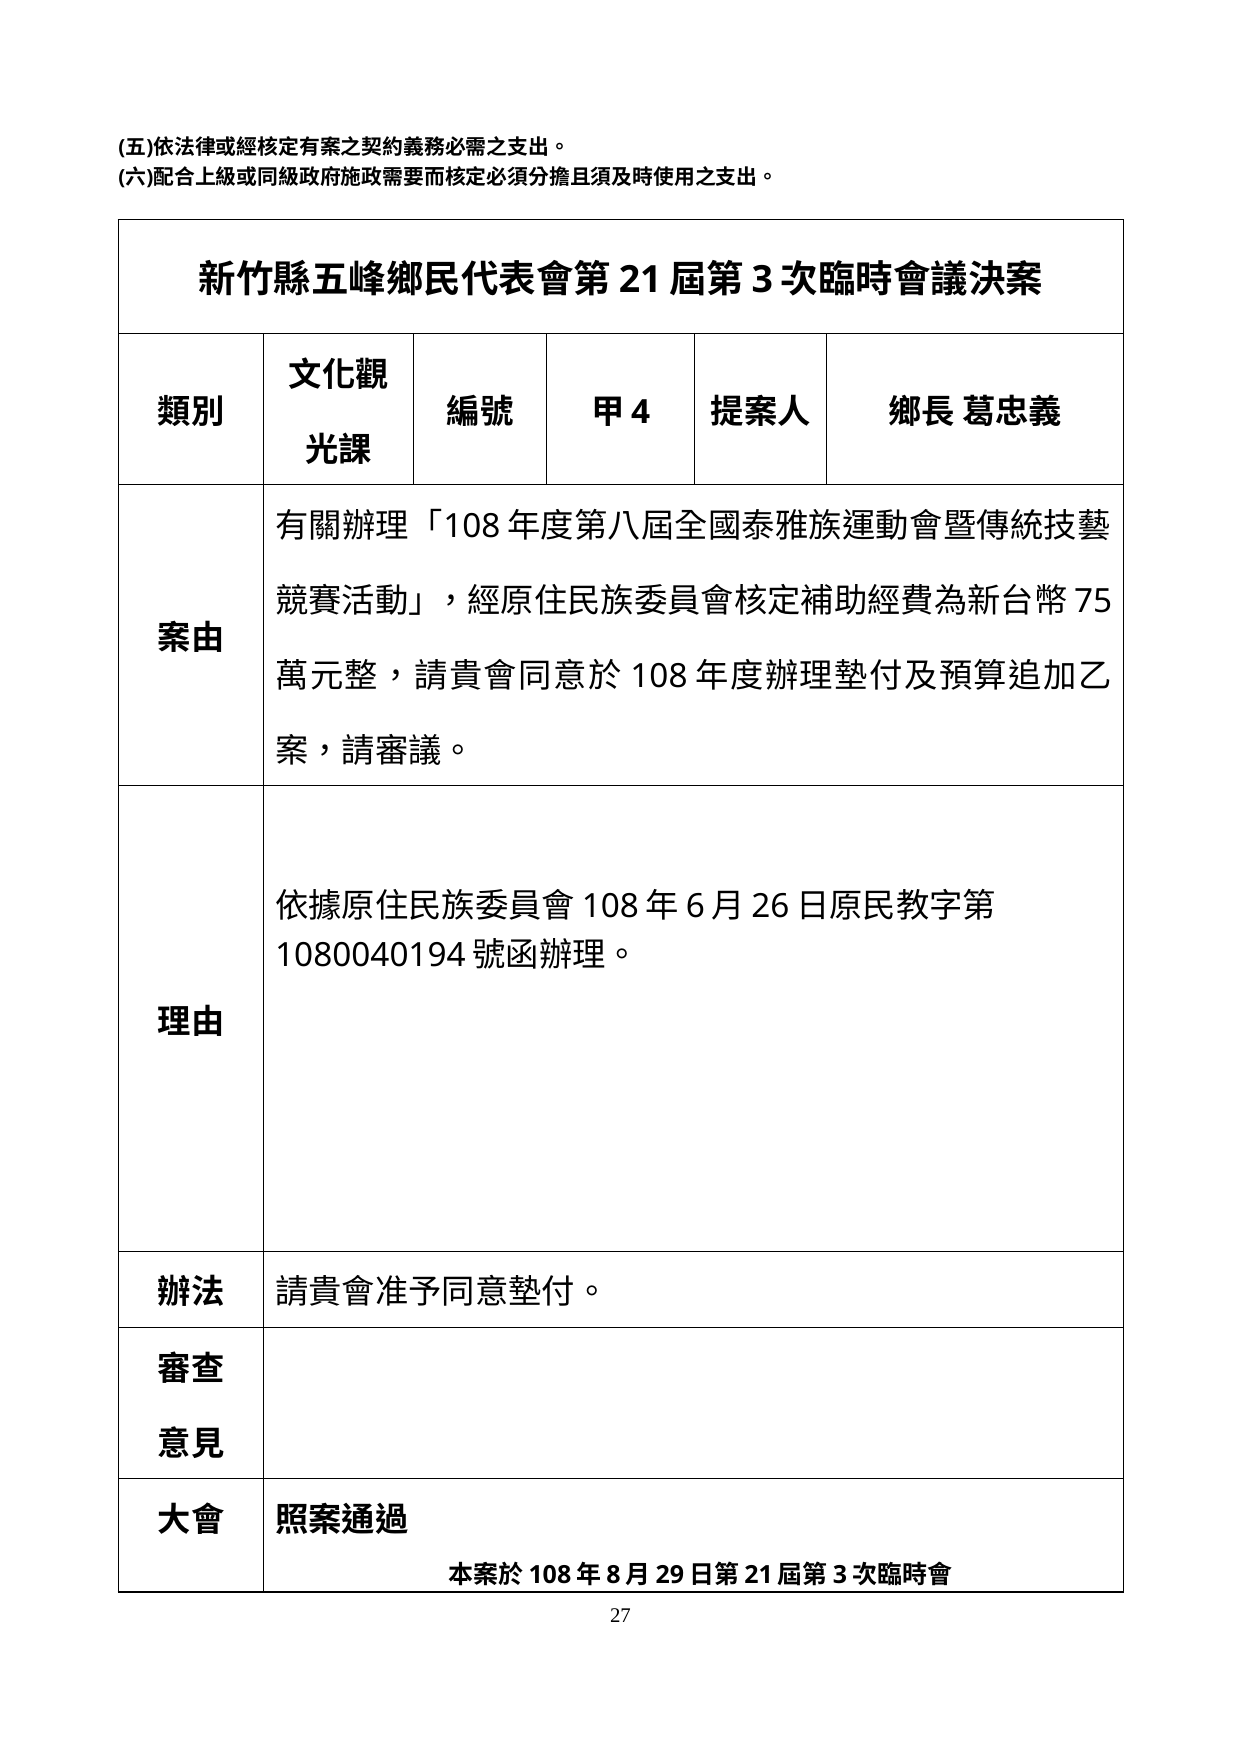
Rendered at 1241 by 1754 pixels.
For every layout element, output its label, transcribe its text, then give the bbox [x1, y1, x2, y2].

table_cell 有關辦理「108年度第八屆全國泰雅族運動會暨傳統技藝競賽活動」，經原住民族委員會核定補助經費為新台幣75萬元整，請貴會同意於108年度辦理墊付及預算追加乙案，請審議。 [264, 485, 1123, 785]
table_cell 案由 [119, 485, 263, 785]
table_cell 提案人 [695, 334, 826, 484]
table_cell 依據原住民族委員會108年6月26日原民教字第1080040194號函辦理。 [264, 786, 1123, 1251]
table_cell 審查 意見 [119, 1328, 263, 1478]
table_cell 照案通過 本案於108年8月29日第21屆第3次臨時會 [264, 1479, 1123, 1591]
table_cell 大會 [119, 1479, 263, 1591]
table_cell 請貴會准予同意墊付。 [264, 1252, 1123, 1327]
table_cell [264, 1328, 1123, 1478]
text (六)配合上級或同級政府施政需要而核定必須分擔且須及時使用之支出。 [118, 160, 1122, 191]
text (五)依法律或經核定有案之契約義務必需之支出。 [118, 130, 1122, 160]
table_cell 類別 [119, 334, 263, 484]
table_cell 甲4 [547, 334, 694, 484]
table_header 新竹縣五峰鄉民代表會第21屆第3次臨時會議決案 [119, 220, 1123, 333]
table_cell 文化觀光課 [264, 334, 413, 484]
table_cell 鄉長 葛忠義 [827, 334, 1123, 484]
table_cell 理由 [119, 786, 263, 1251]
table_cell 辦法 [119, 1252, 263, 1327]
table_cell 編號 [414, 334, 546, 484]
